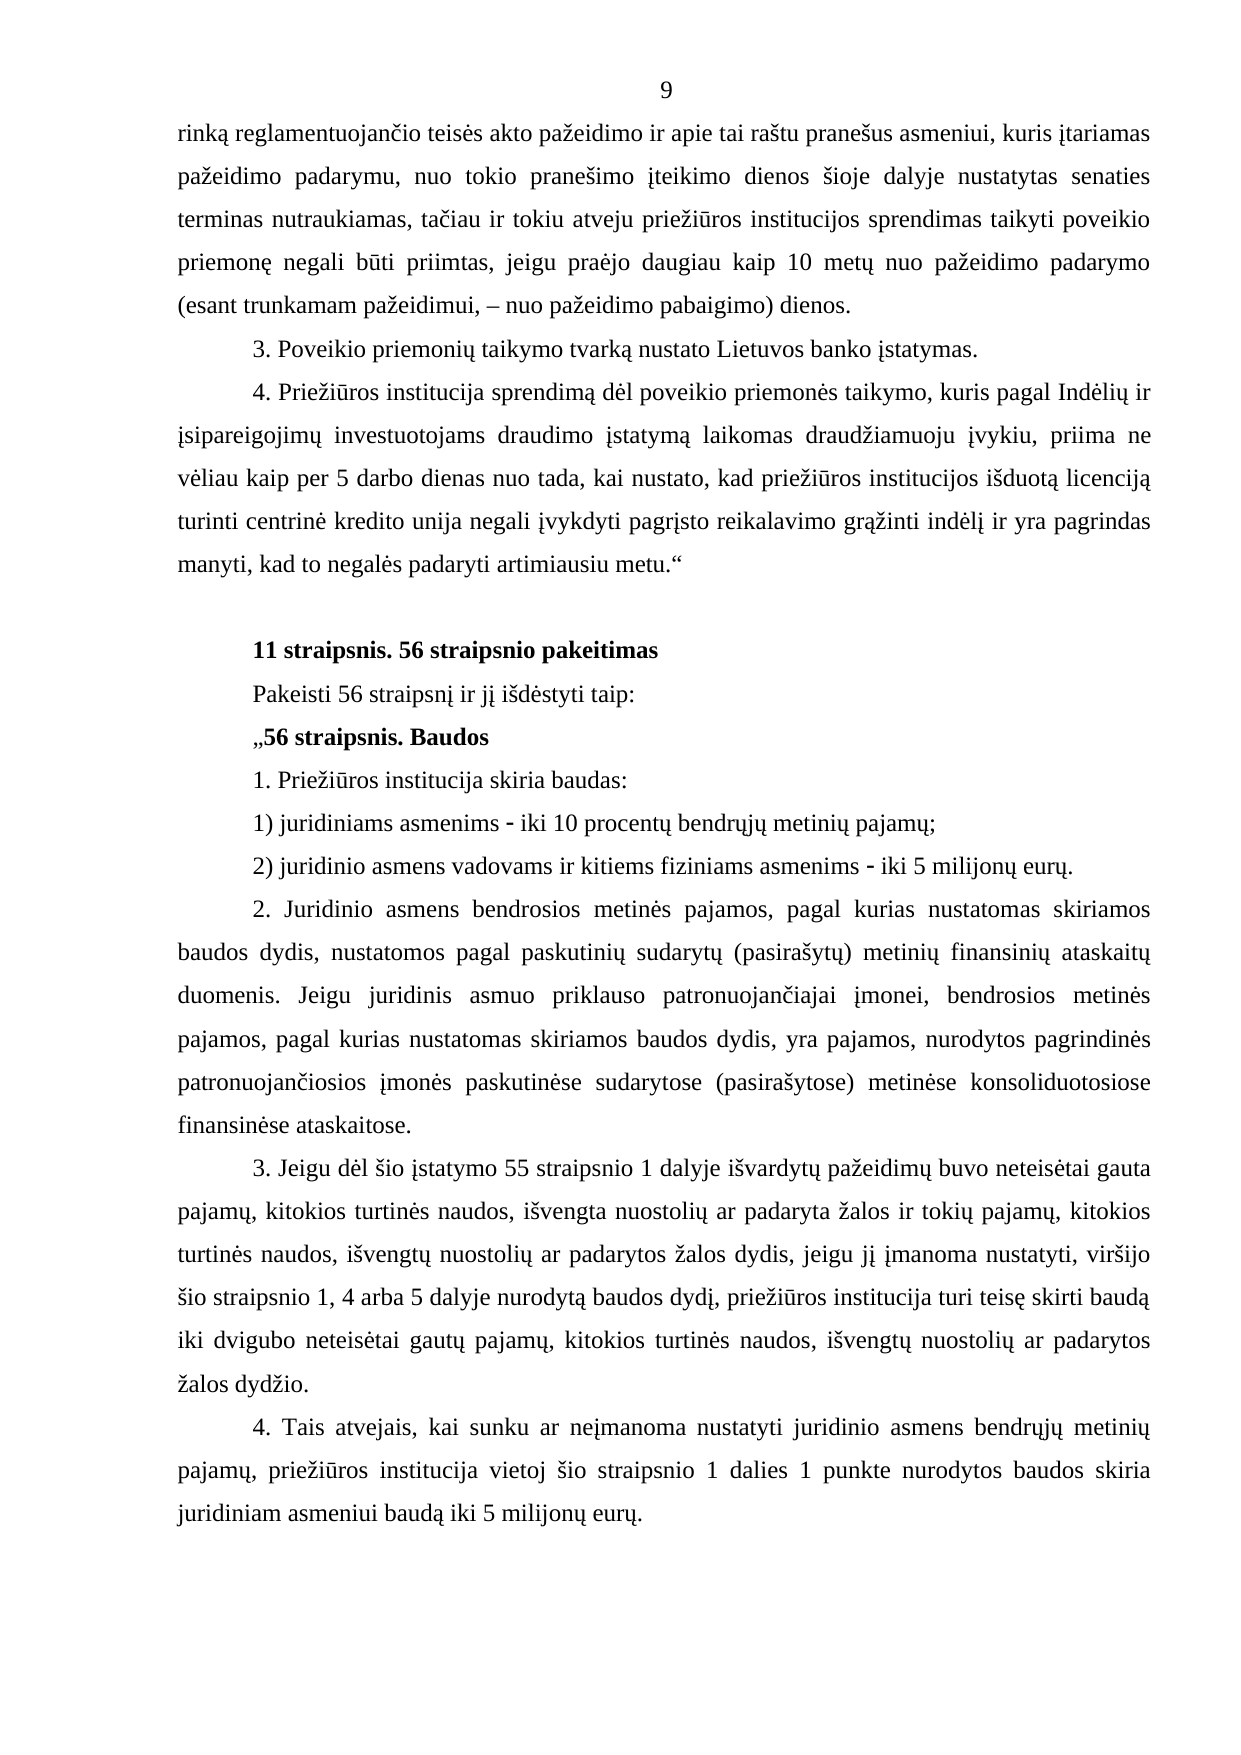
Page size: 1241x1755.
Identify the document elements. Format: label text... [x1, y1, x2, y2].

text 2. Juridinio asmens bendrosios metinės pajamos, pagal kurias nustatomas skiriamos baudos dydis, nustatomos pagal paskutinių sudarytų (pasirašytų) metinių finansinių ataskaitų duomenis. Jeigu juridinis asmuo priklauso patronuojančiajai įmonei, bendrosios metinės pajamos, pagal kurias nustatomas skiriamos baudos dydis, yra pajamos, nurodytos pagrindinės patronuojančiosios įmonės paskutinėse sudarytose (pasirašytose) metinėse konsoliduotosiose finansinėse ataskaitose. [177, 894, 1152, 1139]
text rinką reglamentuojančio teisės akto pažeidimo ir apie tai raštu pranešus asmeniui, kuris įtariamas pažeidimo padarymu, nuo tokio pranešimo įteikimo dienos šioje dalyje nustatytas senaties terminas nutraukiamas, tačiau ir tokiu atveju priežiūros institucijos sprendimas taikyti poveikio priemonę negali būti priimtas, jeigu praėjo daugiau kaip 10 metų nuo pažeidimo padarymo (esant trunkamam pažeidimui, – nuo pažeidimo pabaigimo) dienos. [177, 118, 1152, 319]
text Pakeisti 56 straipsnį ir jį išdėstyti taip: [177, 679, 1152, 707]
text 2) juridinio asmens vadovams ir kitiems fiziniams asmenims  iki 5 milijonų eurų. [177, 851, 1152, 880]
text 3. Poveikio priemonių taikymo tvarką nustato Lietuvos banko įstatymas. [177, 334, 1152, 362]
text 4. Priežiūros institucija sprendimą dėl poveikio priemonės taikymo, kuris pagal Indėlių ir įsipareigojimų investuotojams draudimo įstatymą laikomas draudžiamuoju įvykiu, priima ne vėliau kaip per 5 darbo dienas nuo tada, kai nustato, kad priežiūros institucijos išduotą licenciją turinti centrinė kredito unija negali įvykdyti pagrįsto reikalavimo grąžinti indėlį ir yra pagrindas manyti, kad to negalės padaryti artimiausiu metu.“ [177, 377, 1152, 578]
text 1) juridiniams asmenims  iki 10 procentų bendrųjų metinių pajamų; [177, 808, 1152, 837]
text 4. Tais atvejais, kai sunku ar neįmanoma nustatyti juridinio asmens bendrųjų metinių pajamų, priežiūros institucija vietoj šio straipsnio 1 dalies 1 punkte nurodytos baudos skiria juridiniam asmeniui baudą iki 5 milijonų eurų. [177, 1412, 1152, 1527]
text 1. Priežiūros institucija skiria baudas: [177, 765, 1152, 794]
text 11 straipsnis. 56 straipsnio pakeitimas [177, 636, 1152, 664]
text „56 straipsnis. Baudos [177, 722, 1152, 751]
text 3. Jeigu dėl šio įstatymo 55 straipsnio 1 dalyje išvardytų pažeidimų buvo neteisėtai gauta pajamų, kitokios turtinės naudos, išvengta nuostolių ar padaryta žalos ir tokių pajamų, kitokios turtinės naudos, išvengtų nuostolių ar padarytos žalos dydis, jeigu jį įmanoma nustatyti, viršijo šio straipsnio 1, 4 arba 5 dalyje nurodytą baudos dydį, priežiūros institucija turi teisę skirti baudą iki dvigubo neteisėtai gautų pajamų, kitokios turtinės naudos, išvengtų nuostolių ar padarytos žalos dydžio. [177, 1153, 1152, 1397]
